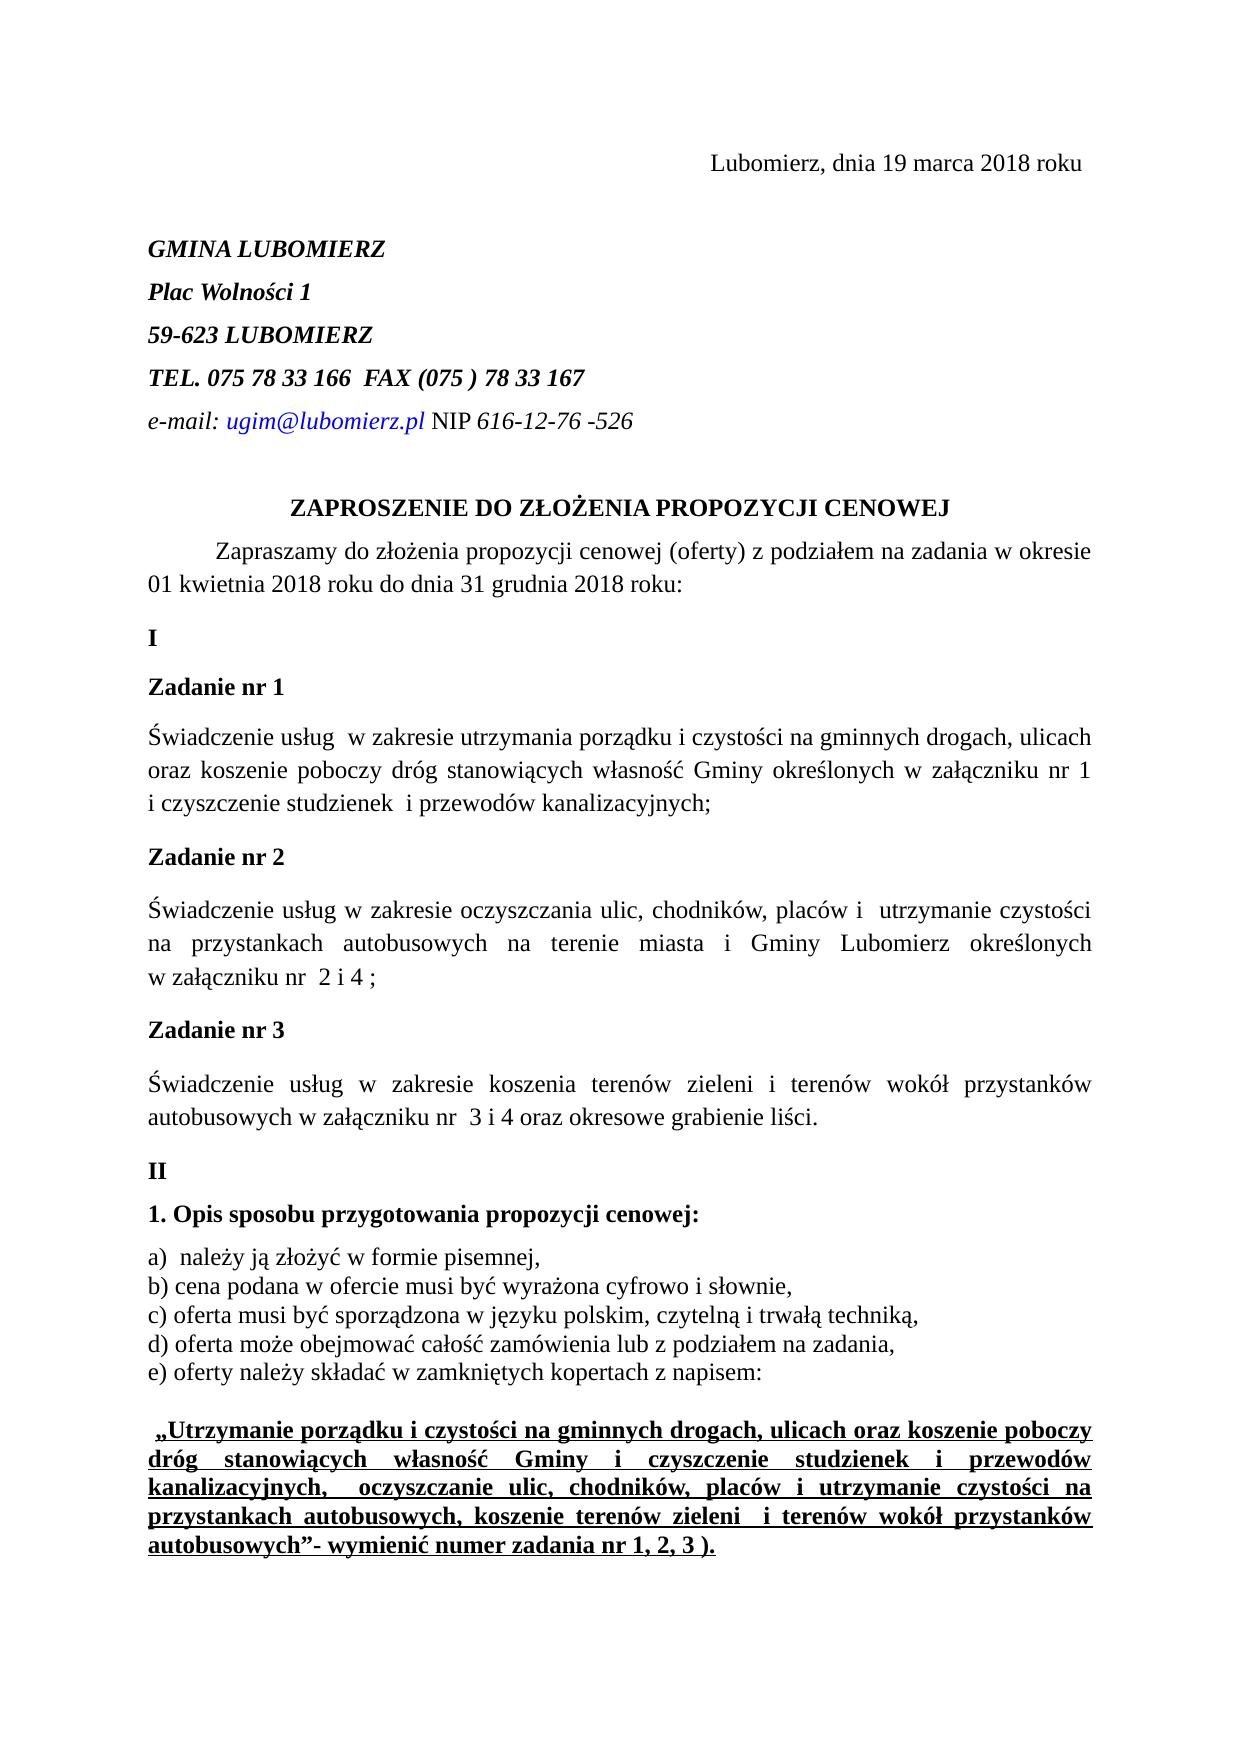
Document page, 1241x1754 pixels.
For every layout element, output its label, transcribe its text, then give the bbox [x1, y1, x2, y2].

text Świadczenie usług w zakresie koszenia terenów zieleni i terenów wokół przystanków autobusowych w załączniku nr 3 i 4 oraz okresowe grabienie liści. [148, 1069, 1093, 1131]
text ZAPROSZENIE DO ZŁOŻENIA PROPOZYCJI CENOWEJ [148, 493, 1093, 521]
text e) oferty należy składać w zamkniętych kopertach z napisem: [148, 1357, 1093, 1386]
text Zadanie nr 3 [148, 1015, 1093, 1044]
text Plac Wolności 1 [148, 277, 1093, 306]
text e-mail: ugim@lubomierz.pl NIP 616-12-76 -526 [148, 406, 1093, 435]
text autobusowych”- wymienić numer zadania nr 1, 2, 3 ). [148, 1528, 1093, 1559]
text Świadczenie usług w zakresie oczyszczania ulic, chodników, placów i utrzymanie czystości na przystankach autobusowych na terenie miasta i Gminy Lubomierz określonych w załączniku nr 2 i 4 ; [148, 896, 1093, 990]
text Świadczenie usług w zakresie utrzymania porządku i czystości na gminnych drogach, ulicach oraz koszenie poboczy dróg stanowiących własność Gminy określonych w załączniku nr 1 i czyszczenie studzienek i przewodów kanalizacyjnych; [148, 722, 1093, 817]
text b) cena podana w ofercie musi być wyrażona cyfrowo i słownie, [148, 1271, 1093, 1300]
text I [148, 623, 1093, 651]
text d) oferta może obejmować całość zamówienia lub z podziałem na zadania, [148, 1329, 1093, 1357]
text 1. Opis sposobu przygotowania propozycji cenowej: [148, 1199, 1093, 1228]
text II [148, 1156, 1093, 1185]
text c) oferta musi być sporządzona w języku polskim, czytelną i trwałą techniką, [148, 1300, 1093, 1329]
text GMINA LUBOMIERZ [148, 234, 1093, 263]
text Zadanie nr 2 [148, 842, 1093, 870]
text Zapraszamy do złożenia propozycji cenowej (oferty) z podziałem na zadania w okresie 01 kwietnia 2018 roku do dnia 31 grudnia 2018 roku: [148, 536, 1093, 597]
text a) należy ją złożyć w formie pisemnej, [148, 1242, 1093, 1271]
text 59-623 LUBOMIERZ [148, 320, 1093, 349]
text „Utrzymanie porządku i czystości na gminnych drogach, ulicach oraz koszenie poboczy dróg stanowiących własność Gminy i czyszczenie studzienek i przewodów kanalizacyjnych, oczyszczanie ulic, chodników, placów i utrzymanie czystości na przystankach autobusowych, koszenie terenów zieleni i terenów wokół przystanków [148, 1415, 1093, 1526]
text Zadanie nr 1 [148, 672, 1093, 701]
text TEL. 075 78 33 166 FAX (075 ) 78 33 167 [148, 363, 1093, 392]
text Lubomierz, dnia 19 marca 2018 roku [148, 148, 1093, 176]
